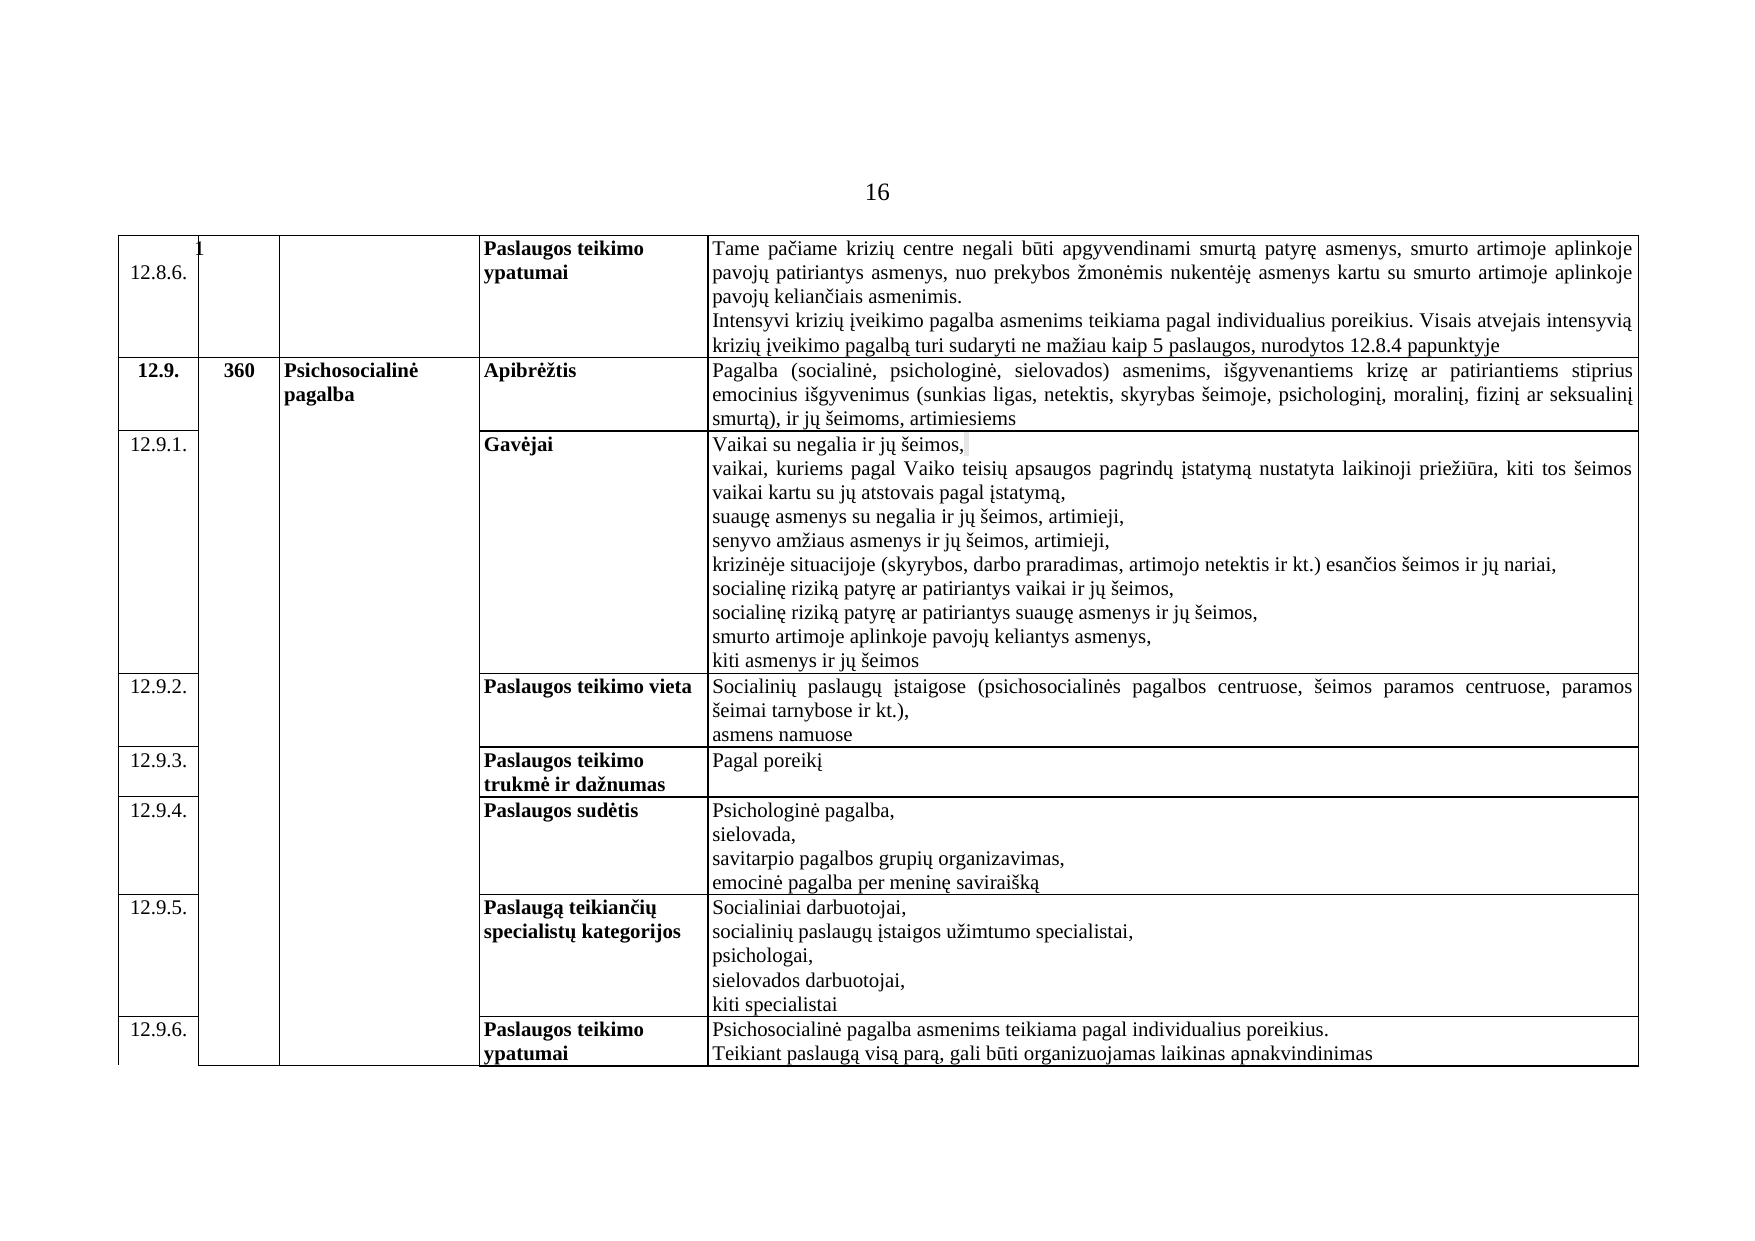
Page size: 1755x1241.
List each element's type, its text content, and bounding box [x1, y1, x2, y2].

table_cell [280, 236, 479, 357]
table_cell Paslaugą teikiančių specialistų kategorijos [480, 895, 707, 1016]
table_cell 12.9.6. [119, 1017, 198, 1065]
table_cell Paslaugos teikimo ypatumai [480, 1017, 707, 1065]
table_cell Apibrėžtis [480, 358, 707, 430]
table_cell Psichosocialinė pagalba [280, 358, 479, 1016]
table_cell 12.9.4. [119, 797, 198, 894]
table_cell Vaikai su negalia ir jų šeimos, vaikai, kuriems pagal Vaiko teisių apsaugos pagrindų įstatymą nustatyta laikinoji priežiūra, kiti tos šeimos vaikai kartu su jų atstovais pagal įstatymą, suaugę asmenys su negalia ir jų šeimos, artimieji, senyvo amžiaus asmenys ir jų šeimos, artimieji, krizinėje situacijoje (skyrybos, darbo praradimas, artimojo netektis ir kt.) esančios šeimos ir jų nariai, socialinę riziką patyrę ar patiriantys vaikai ir jų šeimos, socialinę riziką patyrę ar patiriantys suaugę asmenys ir jų šeimos, smurto artimoje aplinkoje pavojų keliantys asmenys, kiti asmenys ir jų šeimos [709, 432, 1638, 672]
table_cell 360 [199, 358, 279, 1016]
table_cell Paslaugos teikimo vieta [480, 674, 707, 746]
table_cell [280, 1016, 479, 1065]
table_cell Psichosocialinė pagalba asmenims teikiama pagal individualius poreikius. Teikiant paslaugą visą parą, gali būti organizuojamas laikinas apnakvindinimas [709, 1017, 1638, 1065]
table_cell 12.9.1. [119, 431, 198, 672]
table_cell 112.8.6. [119, 236, 198, 357]
table_cell Pagalba (socialinė, psichologinė, sielovados) asmenims, išgyvenantiems krizę ar patiriantiems stiprius emocinius išgyvenimus (sunkias ligas, netektis, skyrybas šeimoje, psichologinį, moralinį, fizinį ar seksualinį smurtą), ir jų šeimoms, artimiesiems [709, 358, 1638, 430]
table_cell Pagal poreikį [709, 748, 1638, 796]
table_cell 12.9.3. [119, 747, 198, 796]
table_cell Tame pačiame krizių centre negali būti apgyvendinami smurtą patyrę asmenys, smurto artimoje aplinkoje pavojų patiriantys asmenys, nuo prekybos žmonėmis nukentėję asmenys kartu su smurto artimoje aplinkoje pavojų keliančiais asmenimis. Intensyvi krizių įveikimo pagalba asmenims teikiama pagal individualius poreikius. Visais atvejais intensyvią krizių įveikimo pagalbą turi sudaryti ne mažiau kaip 5 paslaugos, nurodytos 12.8.4 papunktyje [709, 236, 1638, 357]
table_cell 12.9.2. [119, 674, 198, 746]
table_cell Socialinių paslaugų įstaigose (psichosocialinės pagalbos centruose, šeimos paramos centruose, paramos šeimai tarnybose ir kt.), asmens namuose [709, 674, 1638, 746]
table_cell [199, 1016, 279, 1065]
table_cell [199, 236, 279, 357]
table_cell Socialiniai darbuotojai, socialinių paslaugų įstaigos užimtumo specialistai, psichologai, sielovados darbuotojai, kiti specialistai [709, 895, 1638, 1016]
table_cell 12.9.5. [119, 895, 198, 1016]
table_cell Paslaugos teikimo trukmė ir dažnumas [480, 748, 707, 796]
table_cell Paslaugos sudėtis [480, 798, 707, 894]
table_cell Paslaugos teikimo ypatumai [480, 236, 707, 357]
table_cell 12.9. [119, 358, 198, 430]
table_cell Gavėjai [480, 432, 707, 672]
table_cell Psichologinė pagalba, sielovada, savitarpio pagalbos grupių organizavimas, emocinė pagalba per meninę saviraišką [709, 798, 1638, 894]
